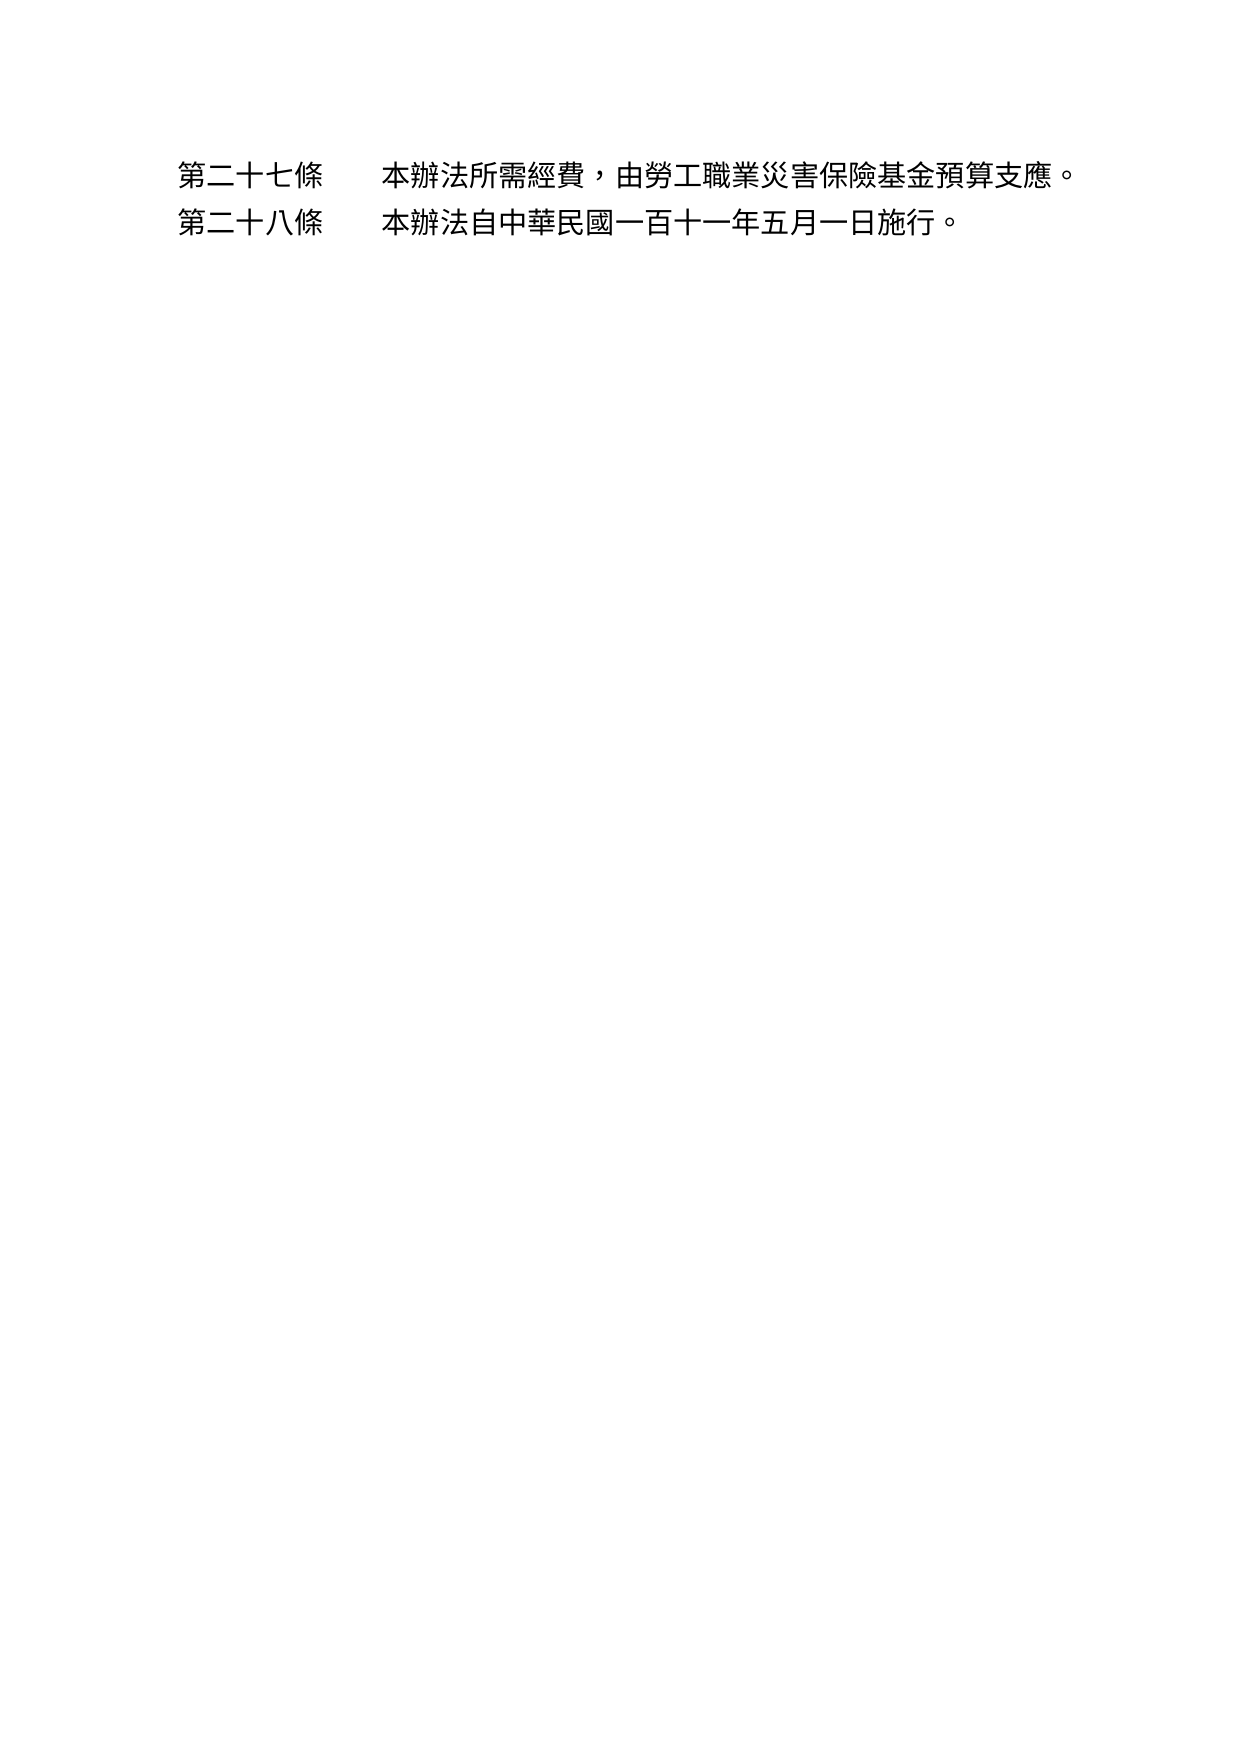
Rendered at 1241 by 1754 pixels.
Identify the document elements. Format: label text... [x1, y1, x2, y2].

text 第二十七條 本辦法所需經費，由勞工職業災害保險基金預算支應。 [177, 148, 1092, 196]
text 第二十八條 本辦法自中華民國一百十一年五月一日施行。 [177, 196, 1092, 243]
